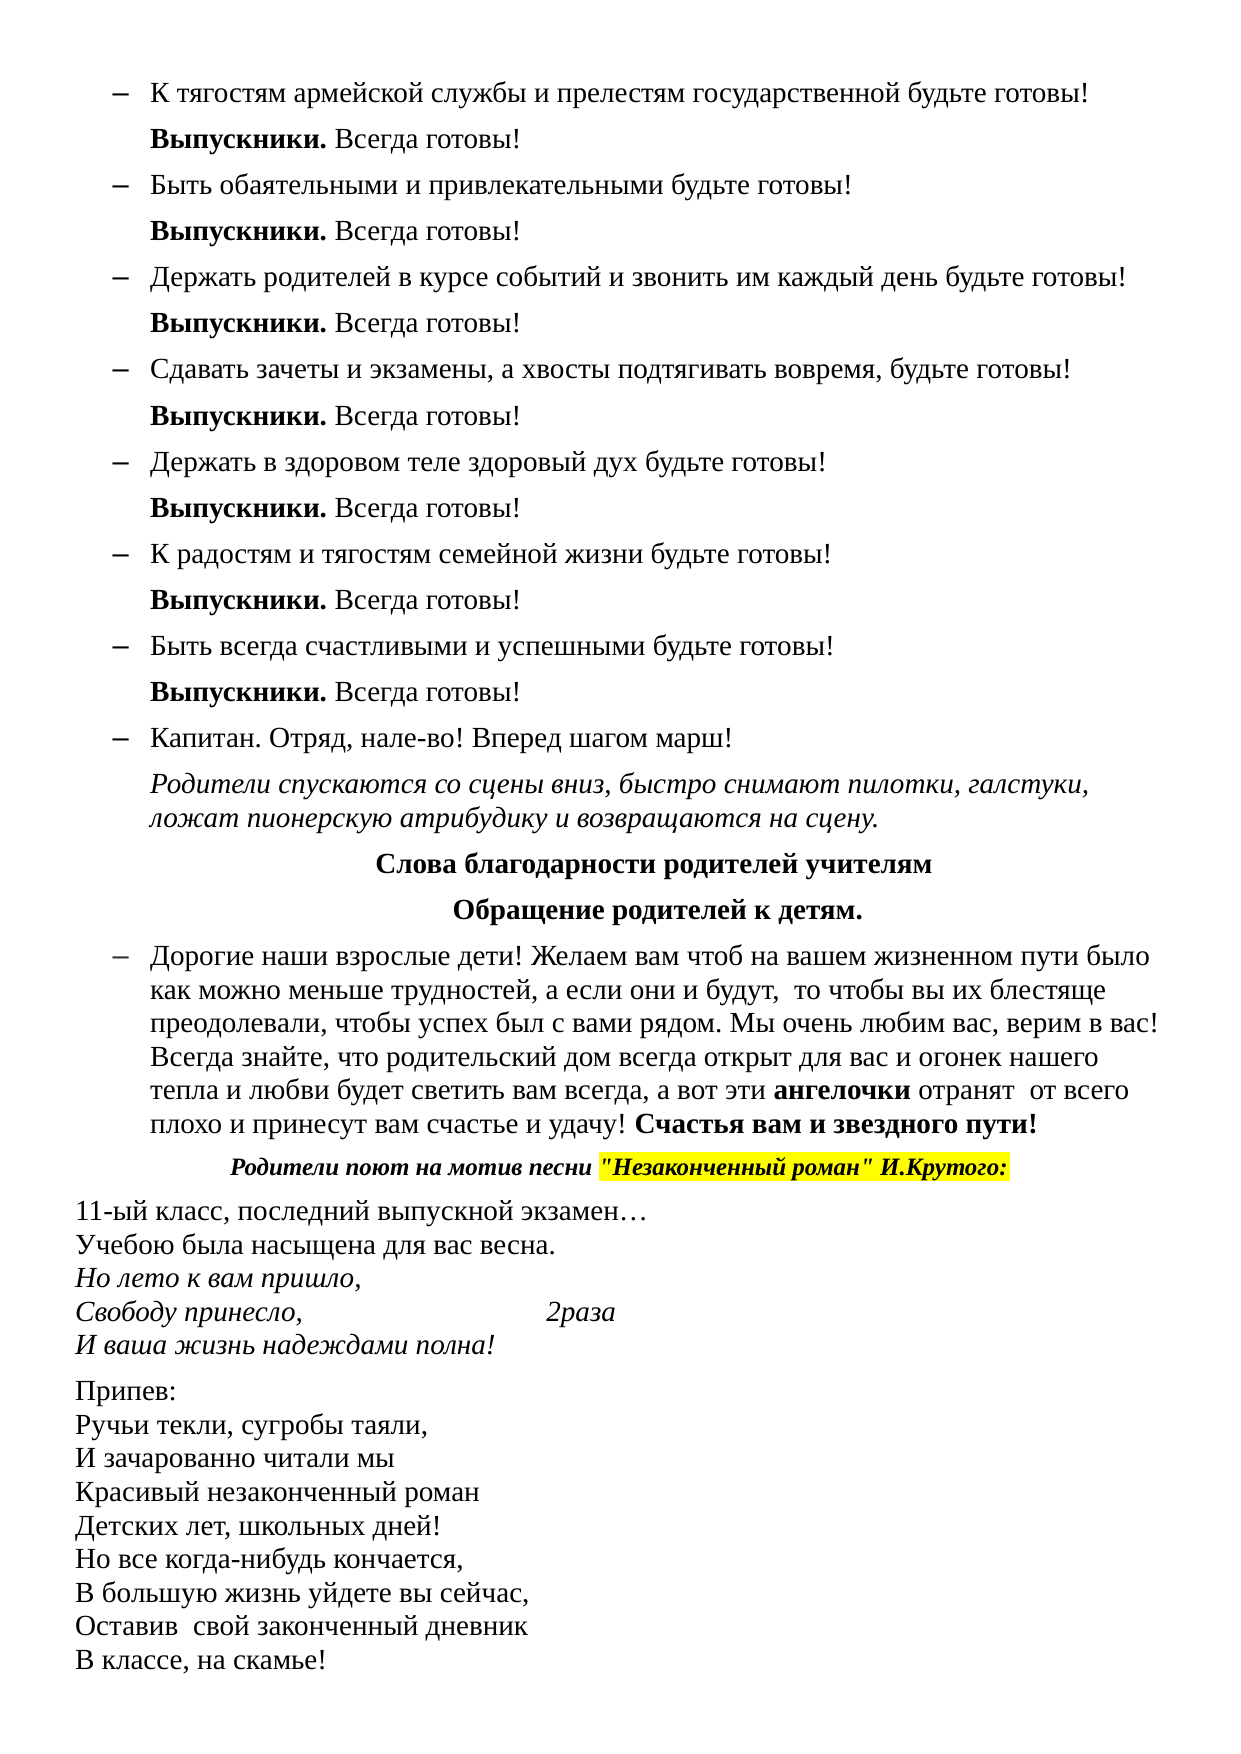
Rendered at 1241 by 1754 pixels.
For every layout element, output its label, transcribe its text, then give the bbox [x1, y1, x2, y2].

list Родители спускаются со сцены вниз, быстро снимают пилотки, галстуки, ложат пионерскую атрибудику и возвращаются на сцену. [112, 766, 1165, 833]
list Держать в здоровом теле здоровый дух будьте готовы! [112, 444, 1165, 477]
list К тягостям армейской службы и прелестям государственной будьте готовы! [112, 75, 1165, 109]
text 11-ый класс, последний выпускной экзамен… Учебою была насыщена для вас весна. Но лето к вам пришло, Свободу принесло, 2раза И ваша жизнь надеждами полна! [75, 1193, 1165, 1361]
list Дорогие наши взрослые дети! Желаем вам чтоб на вашем жизненном пути было как можно меньше трудностей, а если они и будут, то чтобы вы их блестяще преодолевали, чтобы успех был с вами рядом. Мы очень любим вас, верим в вас! Всегда знайте, что родительский дом всегда открыт для вас и огонек нашего тепла и любви будет светить вам всегда, а вот эти ангелочки отранят от всего плохо и принесут вам счастье и удачу! Счастья вам и звездного пути! [112, 938, 1165, 1139]
list Выпускники. Всегда готовы! [112, 490, 1165, 523]
text Припев: Ручьи текли, сугробы таяли, И зачарованно читали мы Красивый незаконченный роман Детских лет, школьных дней! [75, 1373, 1165, 1541]
list Быть всегда счастливыми и успешными будьте готовы! [112, 628, 1165, 662]
text Но все когда-нибудь кончается, В большую жизнь уйдете вы сейчас, Оставив свой законченный дневник В классе, на скамье! [75, 1541, 1165, 1675]
list Выпускники. Всегда готовы! [112, 398, 1165, 431]
list Быть обаятельными и привлекательными будьте готовы! [112, 167, 1165, 201]
list Выпускники. Всегда готовы! [112, 121, 1165, 155]
list Выпускники. Всегда готовы! [112, 306, 1165, 339]
list Выпускники. Всегда готовы! [112, 582, 1165, 616]
list Капитан. Отряд, нале-во! Вперед шагом марш! [112, 720, 1165, 754]
list Выпускники. Всегда готовы! [112, 674, 1165, 708]
list К радостям и тягостям семейной жизни будьте готовы! [112, 536, 1165, 569]
list Держать родителей в курсе событий и звонить им каждый день будьте готовы! [112, 259, 1165, 293]
list Обращение родителей к детям. [112, 892, 1165, 926]
text Родители поют на мотив песни "Незаконченный роман" И.Крутого: [75, 1152, 1165, 1181]
list Слова благодарности родителей учителям [112, 846, 1165, 879]
list Выпускники. Всегда готовы! [112, 213, 1165, 247]
list Сдавать зачеты и экзамены, а хвосты подтягивать вовремя, будьте готовы! [112, 352, 1165, 385]
